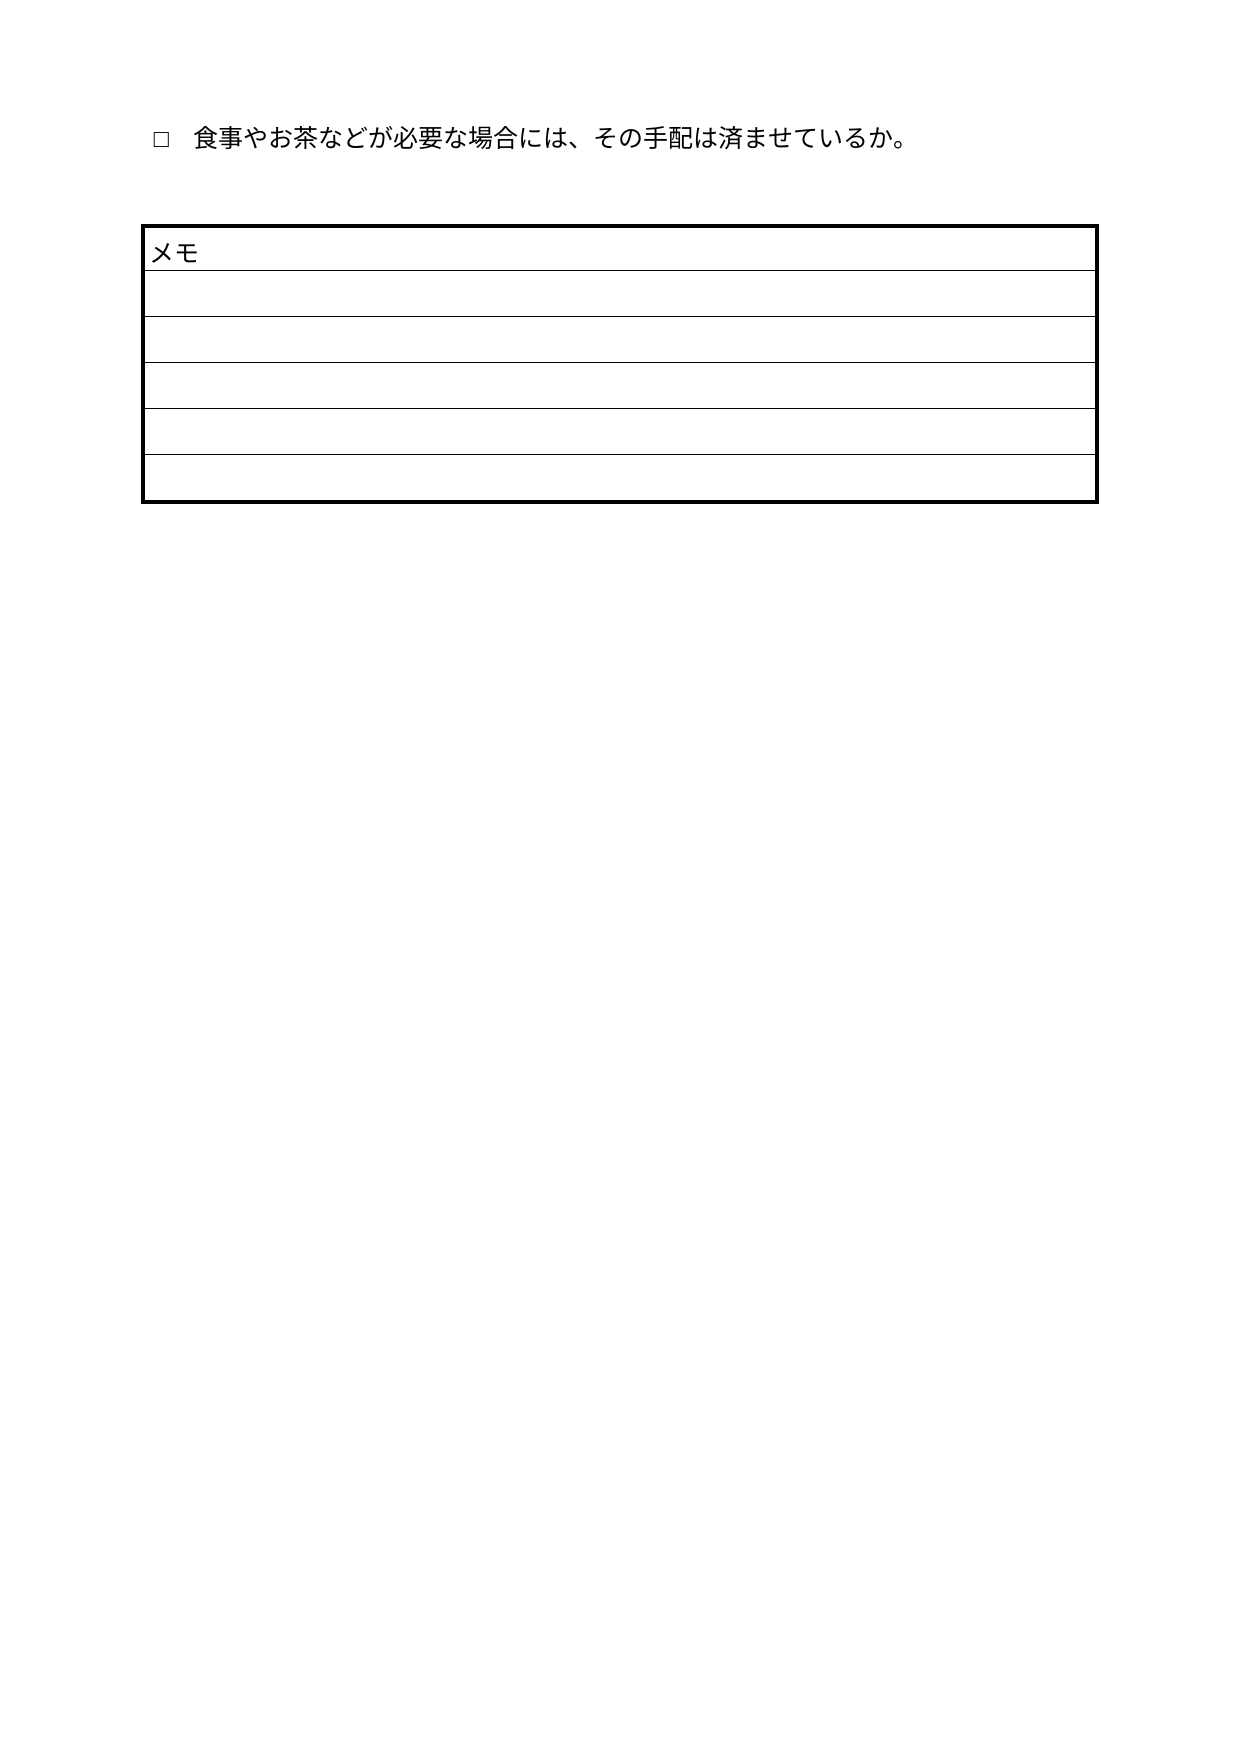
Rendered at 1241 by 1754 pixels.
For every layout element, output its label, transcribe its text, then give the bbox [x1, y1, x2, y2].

table_cell [145, 363, 1095, 408]
table_cell [145, 271, 1095, 316]
table_cell [145, 409, 1095, 454]
table_cell [145, 455, 1095, 500]
table_cell [145, 317, 1095, 362]
table_header メモ [145, 228, 1095, 269]
list □ 食事やお茶などが必要な場合には、その手配は済ませているか。 [153, 118, 1122, 154]
